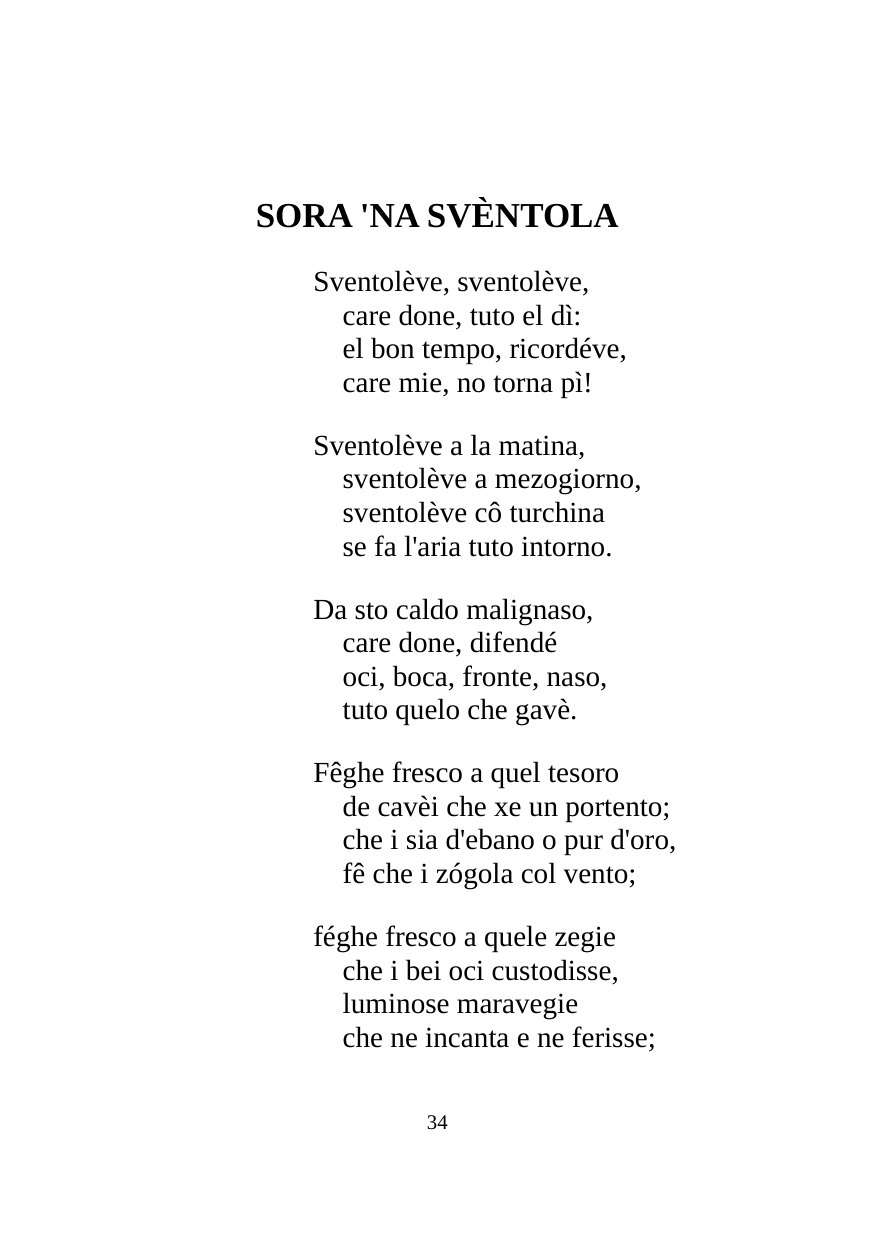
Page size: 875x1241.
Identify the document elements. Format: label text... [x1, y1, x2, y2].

text Fêghe fresco a quel tesoro de cavèi che xe un portento; che i sia d'ebano o pur d'oro, fê che i zógola col vento; [313, 755, 768, 889]
text féghe fresco a quele zegie che i bei oci custodisse, luminose maravegie che ne incanta e ne ferisse; [313, 919, 768, 1053]
text Sventolève, sventolève, care done, tuto el dì: el bon tempo, ricordéve, care mie, no torna pì! [313, 264, 768, 399]
text Sventolève a la matina, sventolève a mezogiorno, sventolève cô turchina se fa l'aria tuto intorno. [313, 428, 768, 562]
text Da sto caldo malignaso, care done, difendé oci, boca, fronte, naso, tuto quelo che gavè. [313, 592, 768, 726]
subtitle SORA 'NA SVÈNTOLA [106, 195, 768, 235]
